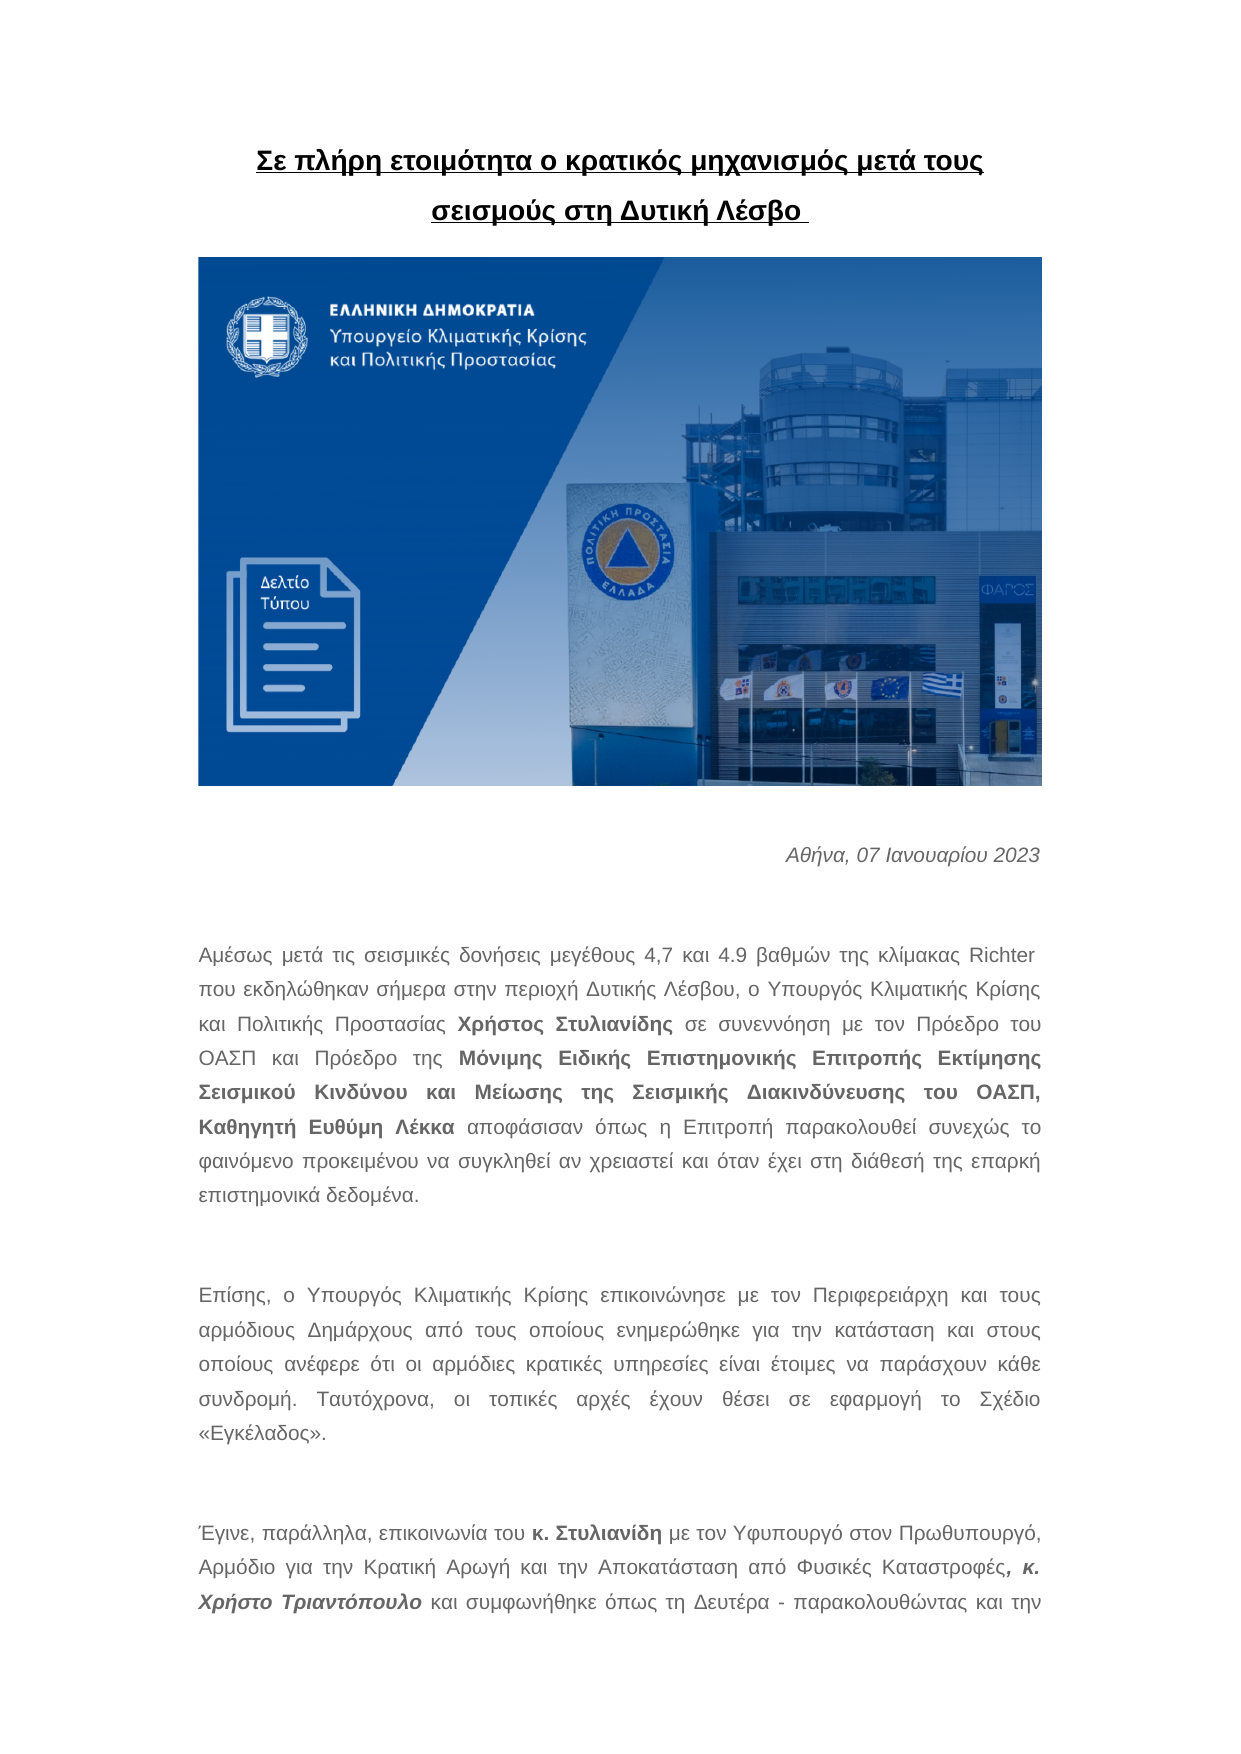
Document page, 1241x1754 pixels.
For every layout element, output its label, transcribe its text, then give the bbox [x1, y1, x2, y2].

table_header Αθήνα, 07 Ιανουαρίου 2023 Αμέσως μετά τις σεισμικές δονήσεις μεγέθους 4,7 και 4.9 βαθμών της κλίμακας Richter που εκδηλώθηκαν σήμερα στην περιοχή Δυτικής Λέσβου, ο Υπουργός Κλιματικής Κρίσης και Πολιτικής Προστασίας Χρήστος Στυλιανίδης σε συνεννόηση με τον Πρόεδρο του ΟΑΣΠ και Πρόεδρο της Μόνιμης Ειδικής Επιστημονικής Επιτροπής Εκτίμησης Σεισμικού Κινδύνου και Μείωσης της Σεισμικής Διακινδύνευσης του ΟΑΣΠ, Καθηγητή Ευθύμη Λέκκα αποφάσισαν όπως η Επιτροπή παρακολουθεί συνεχώς το φαινόμενο προκειμένου να συγκληθεί αν χρειαστεί και όταν έχει στη διάθεσή της επαρκή επιστημονικά δεδομένα. Επίσης, ο Υπουργός Κλιματικής Κρίσης επικοινώνησε με τον Περιφερειάρχη και τους αρμόδιους Δημάρχους από τους οποίους ενημερώθηκε για την κατάσταση και στους οποίους ανέφερε ότι οι αρμόδιες κρατικές υπηρεσίες είναι έτοιμες να παράσχουν κάθε συνδρομή. Ταυτόχρονα, οι τοπικές αρχές έχουν θέσει σε εφαρμογή το Σχέδιο «Εγκέλαδος». Έγινε, παράλληλα, επικοινωνία του κ. Στυλιανίδη με τον Υφυπουργό στον Πρωθυπουργό, Αρμόδιο για την Κρατική Αρωγή και την Αποκατάσταση από Φυσικές Καταστροφές, κ. Χρήστο Τριαντόπουλο και συμφωνήθηκε όπως τη Δευτέρα - παρακολουθώντας και την [120, 809, 1120, 1621]
table_header [120, 234, 1120, 809]
table_header Σε πλήρη ετοιμότητα ο κρατικός μηχανισμός μετά τους σεισμούς στη Δυτική Λέσβο [120, 118, 1120, 234]
